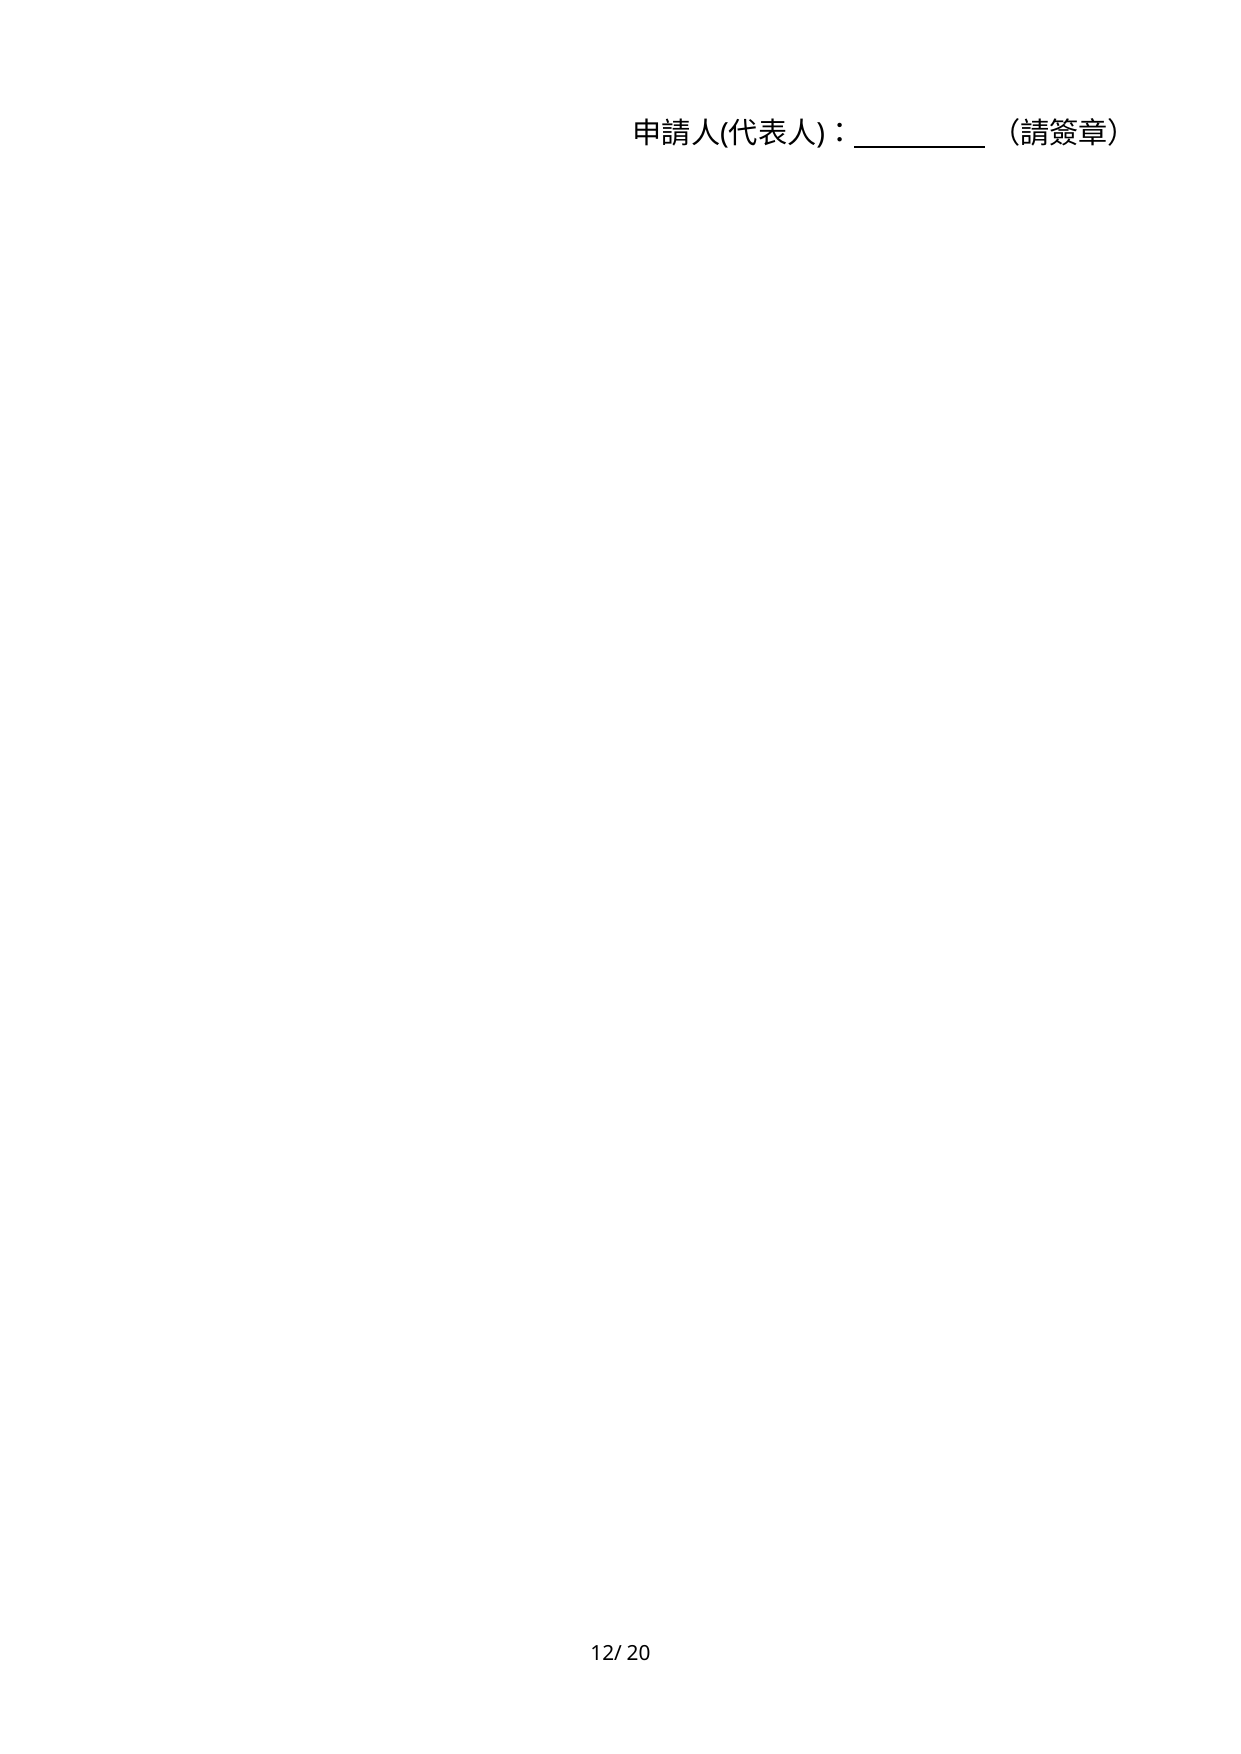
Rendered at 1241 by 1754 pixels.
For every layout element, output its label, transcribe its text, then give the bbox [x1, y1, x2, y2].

text 申請人(代表人)： （請簽章） [103, 93, 1137, 168]
